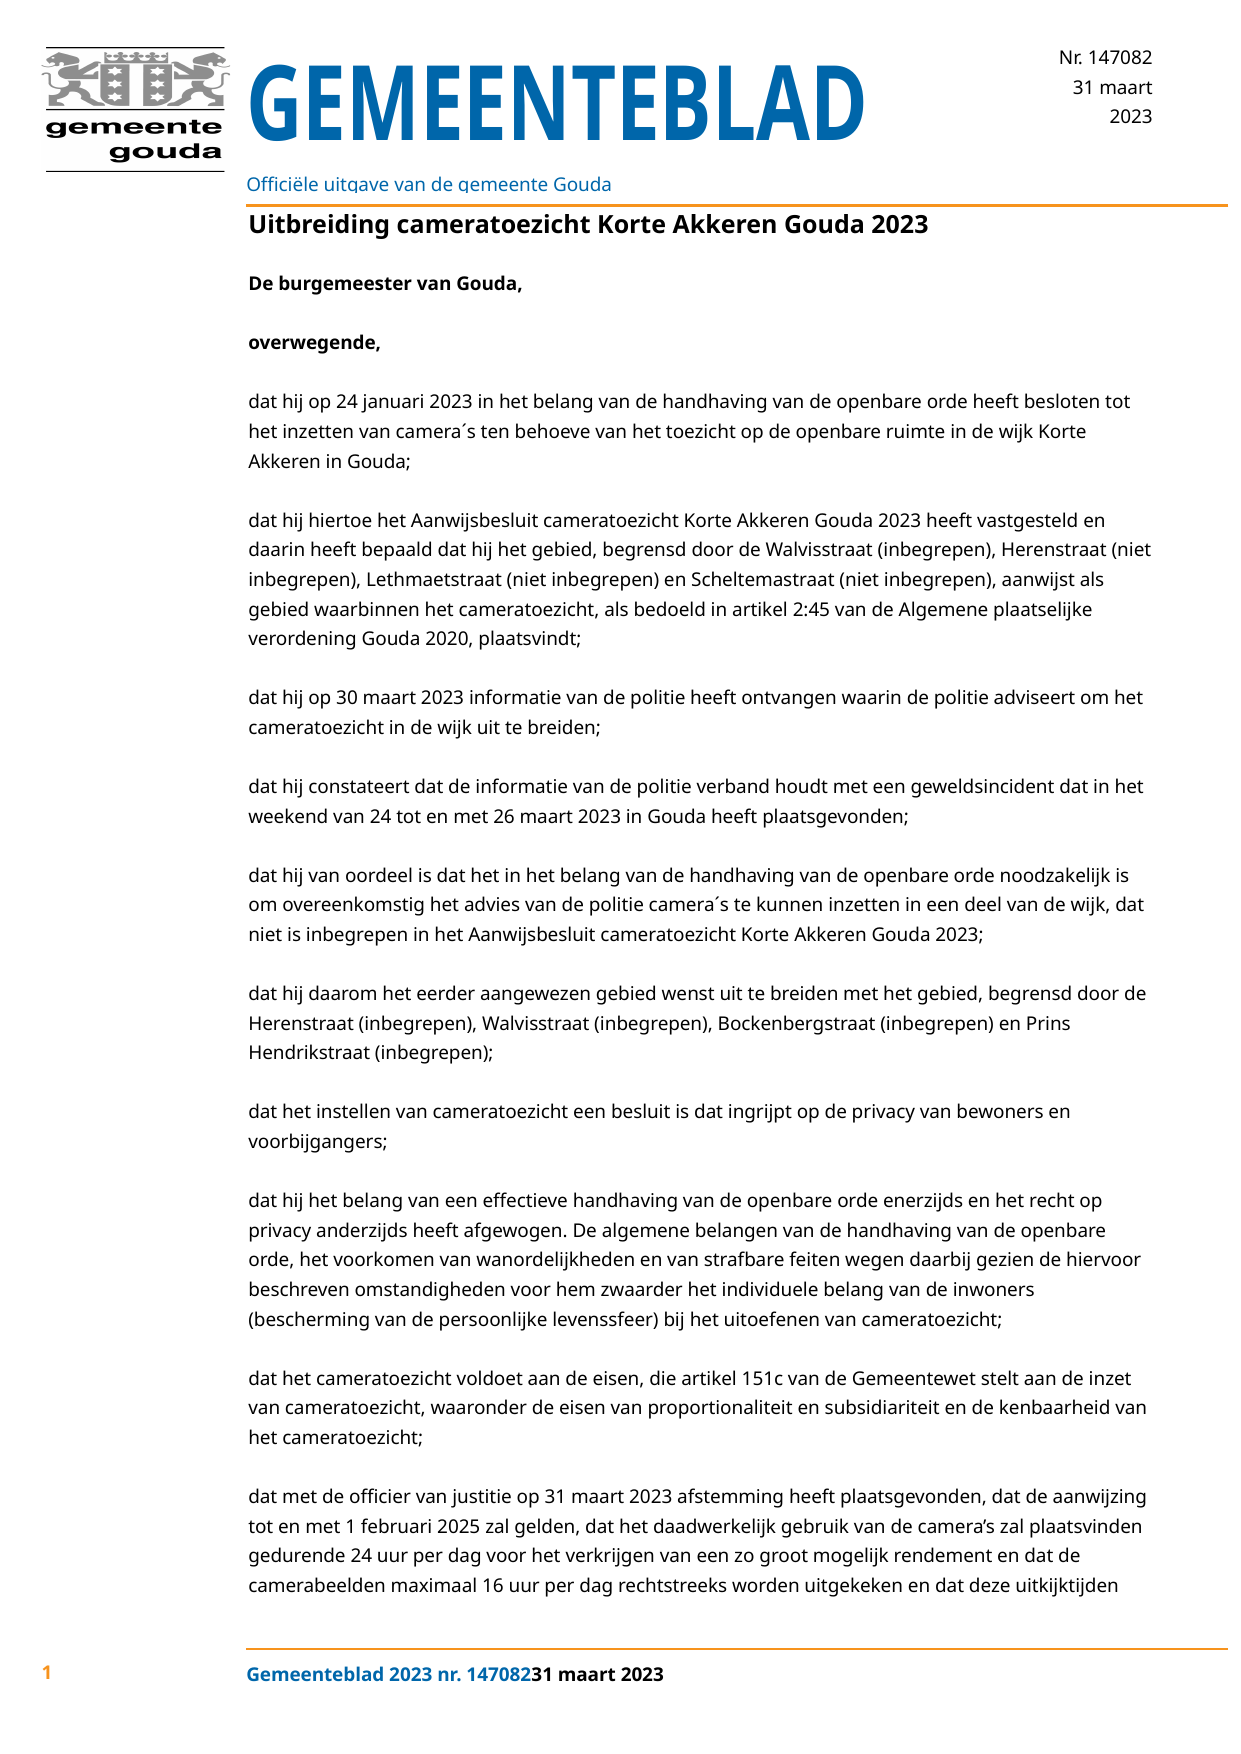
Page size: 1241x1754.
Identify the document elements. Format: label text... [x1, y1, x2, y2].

text dat hij constateert dat de informatie van de politie verband houdt met een geweldsincident dat in het weekend van 24 tot en met 26 maart 2023 in Gouda heeft plaatsgevonden; [248, 773, 1152, 828]
text dat hij daarom het eerder aangewezen gebied wenst uit te breiden met het gebied, begrensd door de Herenstraat (inbegrepen), Walvisstraat (inbegrepen), Bockenbergstraat (inbegrepen) en Prins Hendrikstraat (inbegrepen); [248, 980, 1152, 1065]
text De burgemeester van Gouda, [248, 270, 1152, 296]
text dat hij op 24 januari 2023 in het belang van de handhaving van de openbare orde heeft besloten tot het inzetten van camera´s ten behoeve van het toezicht op de openbare ruimte in de wijk Korte Akkeren in Gouda; [248, 389, 1152, 473]
text dat hij hiertoe het Aanwijsbesluit cameratoezicht Korte Akkeren Gouda 2023 heeft vastgesteld en daarin heeft bepaald dat hij het gebied, begrensd door de Walvisstraat (inbegrepen), Herenstraat (niet inbegrepen), Lethmaetstraat (niet inbegrepen) en Scheltemastraat (niet inbegrepen), aanwijst als gebied waarbinnen het cameratoezicht, als bedoeld in artikel 2:45 van de Algemene plaatselijke verordening Gouda 2020, plaatsvindt; [248, 507, 1152, 651]
text Uitbreiding cameratoezicht Korte Akkeren Gouda 2023 [248, 207, 1152, 241]
text dat hij het belang van een effectieve handhaving van de openbare orde enerzijds en het recht op privacy anderzijds heeft afgewogen. De algemene belangen van de handhaving van de openbare orde, het voorkomen van wanordelijkheden en van strafbare feiten wegen daarbij gezien de hiervoor beschreven omstandigheden voor hem zwaarder het individuele belang van de inwoners (bescherming van de persoonlijke levenssfeer) bij het uitoefenen van cameratoezicht; [248, 1187, 1152, 1331]
text dat hij van oordeel is dat het in het belang van de handhaving van de openbare orde noodzakelijk is om overeenkomstig het advies van de politie camera´s te kunnen inzetten in een deel van de wijk, dat niet is inbegrepen in het Aanwijsbesluit cameratoezicht Korte Akkeren Gouda 2023; [248, 862, 1152, 947]
text dat het instellen van cameratoezicht een besluit is dat ingrijpt op de privacy van bewoners en voorbijgangers; [248, 1099, 1152, 1154]
picture [41, 47, 231, 172]
text dat hij op 30 maart 2023 informatie van de politie heeft ontvangen waarin de politie adviseert om het cameratoezicht in de wijk uit te breiden; [248, 684, 1152, 740]
text dat het cameratoezicht voldoet aan de eisen, die artikel 151c van de Gemeentewet stelt aan de inzet van cameratoezicht, waaronder de eisen van proportionaliteit en subsidiariteit en de kenbaarheid van het cameratoezicht; [248, 1365, 1152, 1450]
text overwegende, [248, 329, 1152, 355]
text dat met de officier van justitie op 31 maart 2023 afstemming heeft plaatsgevonden, dat de aanwijzing tot en met 1 februari 2025 zal gelden, dat het daadwerkelijk gebruik van de camera’s zal plaatsvinden gedurende 24 uur per dag voor het verkrijgen van een zo groot mogelijk rendement en dat de camerabeelden maximaal 16 uur per dag rechtstreeks worden uitgekeken en dat deze uitkijktijden [248, 1483, 1152, 1598]
